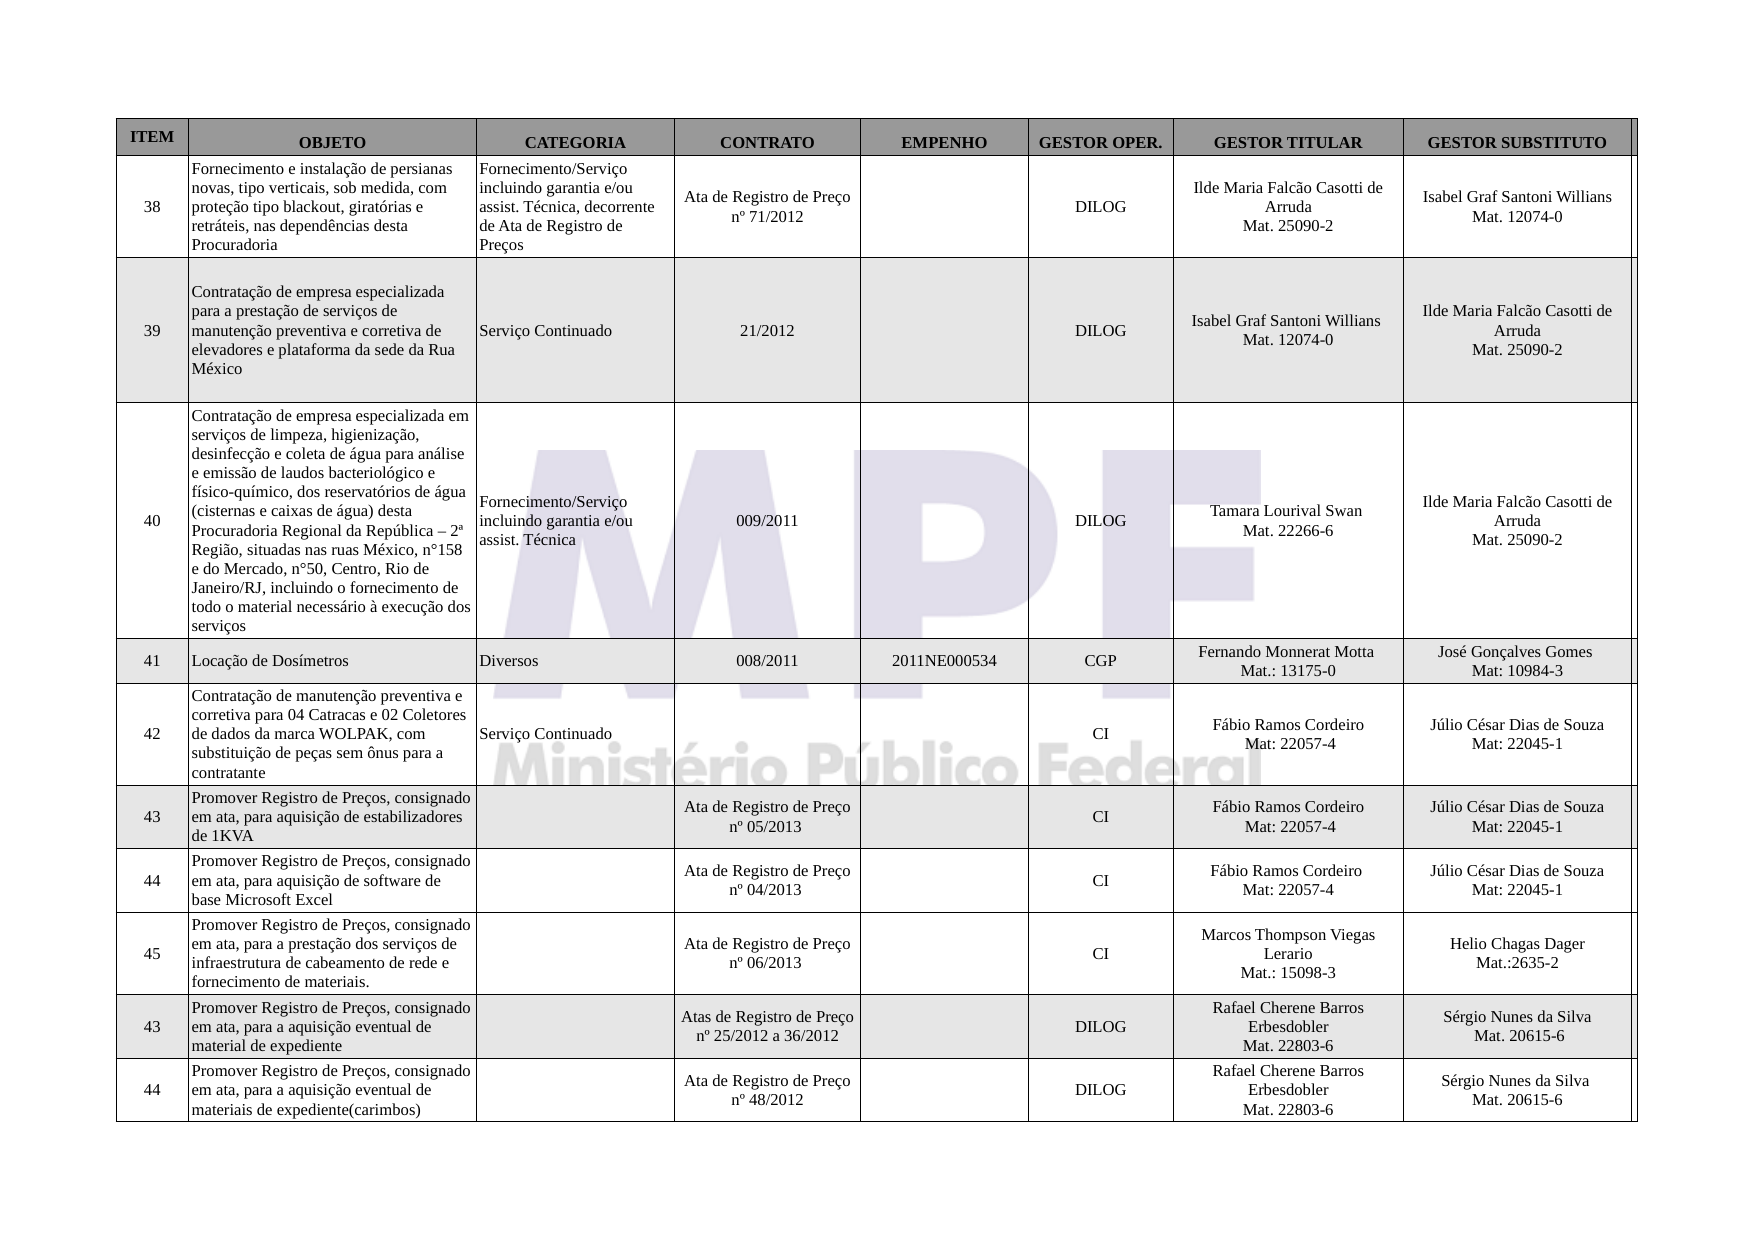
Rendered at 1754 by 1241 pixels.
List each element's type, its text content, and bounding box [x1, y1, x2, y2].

table_cell Júlio César Dias de Souza Mat: 22045-1 [1404, 849, 1631, 912]
table_cell [1632, 995, 1637, 1058]
table_header [1632, 119, 1637, 155]
table_cell [861, 156, 1028, 257]
table_cell 2011NE000534 [861, 639, 1028, 683]
table_cell CI [1029, 786, 1173, 848]
table_cell 41 [117, 639, 188, 683]
table_cell Helio Chagas Dager Mat.:2635-2 [1404, 913, 1631, 994]
table_cell CI [1029, 849, 1173, 912]
table_cell Promover Registro de Preços, consignado em ata, para aquisição de estabilizadores de 1KVA [189, 786, 476, 848]
table_cell [861, 684, 1028, 784]
table_cell 21/2012 [675, 258, 860, 402]
table_cell Rafael Cherene Barros Erbesdobler Mat. 22803-6 [1174, 995, 1403, 1058]
table_cell Atas de Registro de Preço nº 25/2012 a 36/2012 [675, 995, 860, 1058]
table_cell 009/2011 [675, 403, 860, 638]
table_cell DILOG [1029, 156, 1173, 257]
table_cell Ata de Registro de Preço nº 05/2013 [675, 786, 860, 848]
table_header OBJETO [189, 119, 476, 155]
table_cell José Gonçalves Gomes Mat: 10984-3 [1404, 639, 1631, 683]
table_cell Isabel Graf Santoni Willians Mat. 12074-0 [1174, 258, 1403, 402]
table_cell Ilde Maria Falcão Casotti de Arruda Mat. 25090-2 [1404, 403, 1631, 638]
table_cell Promover Registro de Preços, consignado em ata, para aquisição de software de base Microsoft Excel [189, 849, 476, 912]
table_cell [861, 1059, 1028, 1121]
table_cell Locação de Dosímetros [189, 639, 476, 683]
table_cell Fornecimento/Serviço incluindo garantia e/ou assist. Técnica, decorrente de Ata de Registro de Preços [477, 156, 674, 257]
table_cell CI [1029, 913, 1173, 994]
table_cell [1632, 639, 1637, 683]
table_cell Ilde Maria Falcão Casotti de Arruda Mat. 25090-2 [1174, 156, 1403, 257]
table_cell 42 [117, 684, 188, 784]
table_cell Marcos Thompson Viegas Lerario Mat.: 15098-3 [1174, 913, 1403, 994]
table_cell [1632, 258, 1637, 402]
table_cell 38 [117, 156, 188, 257]
table_cell Ata de Registro de Preço nº 06/2013 [675, 913, 860, 994]
table_cell [477, 786, 674, 848]
table_cell [1632, 403, 1637, 638]
table_cell CGP [1029, 639, 1173, 683]
table_cell [861, 995, 1028, 1058]
table_cell [861, 786, 1028, 848]
table_cell [477, 849, 674, 912]
table_cell Ata de Registro de Preço nº 71/2012 [675, 156, 860, 257]
table_cell [1632, 849, 1637, 912]
table_cell 43 [117, 995, 188, 1058]
table_cell Fornecimento/Serviço incluindo garantia e/ou assist. Técnica [477, 403, 674, 638]
table_cell 45 [117, 913, 188, 994]
table_cell DILOG [1029, 258, 1173, 402]
table_cell Contratação de manutenção preventiva e corretiva para 04 Catracas e 02 Coletores de dados da marca WOLPAK, com substituição de peças sem ônus para a contratante [189, 684, 476, 784]
table_cell Fábio Ramos Cordeiro Mat: 22057-4 [1174, 786, 1403, 848]
table_cell Promover Registro de Preços, consignado em ata, para a aquisição eventual de material de expediente [189, 995, 476, 1058]
table_cell Serviço Continuado [477, 258, 674, 402]
table_cell 40 [117, 403, 188, 638]
table_cell Rafael Cherene Barros Erbesdobler Mat. 22803-6 [1174, 1059, 1403, 1121]
table_cell Ilde Maria Falcão Casotti de Arruda Mat. 25090-2 [1404, 258, 1631, 402]
table_cell Júlio César Dias de Souza Mat: 22045-1 [1404, 684, 1631, 784]
table_cell 44 [117, 849, 188, 912]
table_cell Fábio Ramos Cordeiro Mat: 22057-4 [1174, 684, 1403, 784]
table_cell [477, 913, 674, 994]
table_cell 008/2011 [675, 639, 860, 683]
table_cell Sérgio Nunes da Silva Mat. 20615-6 [1404, 1059, 1631, 1121]
table_cell [477, 1059, 674, 1121]
table_header ITEM [117, 119, 188, 155]
table_cell DILOG [1029, 1059, 1173, 1121]
table_cell Serviço Continuado [477, 684, 674, 784]
table_cell Diversos [477, 639, 674, 683]
table_cell Ata de Registro de Preço nº 04/2013 [675, 849, 860, 912]
table_header CATEGORIA [477, 119, 674, 155]
table_header GESTOR SUBSTITUTO [1404, 119, 1631, 155]
table_cell [1632, 786, 1637, 848]
table_cell 44 [117, 1059, 188, 1121]
table_cell [477, 995, 674, 1058]
table_cell [861, 403, 1028, 638]
table_cell DILOG [1029, 403, 1173, 638]
table_header CONTRATO [675, 119, 860, 155]
table_cell [675, 684, 860, 784]
table_cell Tamara Lourival Swan Mat. 22266-6 [1174, 403, 1403, 638]
table_cell Contratação de empresa especializada para a prestação de serviços de manutenção preventiva e corretiva de elevadores e plataforma da sede da Rua México [189, 258, 476, 402]
table_cell 39 [117, 258, 188, 402]
table_cell Fornecimento e instalação de persianas novas, tipo verticais, sob medida, com proteção tipo blackout, giratórias e retráteis, nas dependências desta Procuradoria [189, 156, 476, 257]
table_cell Promover Registro de Preços, consignado em ata, para a aquisição eventual de materiais de expediente(carimbos) [189, 1059, 476, 1121]
table_cell [861, 258, 1028, 402]
table_cell Sérgio Nunes da Silva Mat. 20615-6 [1404, 995, 1631, 1058]
table_cell Promover Registro de Preços, consignado em ata, para a prestação dos serviços de infraestrutura de cabeamento de rede e fornecimento de materiais. [189, 913, 476, 994]
table_cell Fábio Ramos Cordeiro Mat: 22057-4 [1174, 849, 1403, 912]
table_cell CI [1029, 684, 1173, 784]
table_header GESTOR TITULAR [1174, 119, 1403, 155]
table_cell [1632, 684, 1637, 784]
table_cell Ata de Registro de Preço nº 48/2012 [675, 1059, 860, 1121]
table_cell [1632, 1059, 1637, 1121]
table_cell Contratação de empresa especializada em serviços de limpeza, higienização, desinfecção e coleta de água para análise e emissão de laudos bacteriológico e físico-químico, dos reservatórios de água (cisternas e caixas de água) desta Procuradoria Regional da República – 2ª Região, situadas nas ruas México, n°158 e do Mercado, n°50, Centro, Rio de Janeiro/RJ, incluindo o fornecimento de todo o material necessário à execução dos serviços [189, 403, 476, 638]
table_cell Isabel Graf Santoni Willians Mat. 12074-0 [1404, 156, 1631, 257]
table_header GESTOR OPER. [1029, 119, 1173, 155]
table_cell 43 [117, 786, 188, 848]
table_cell [1632, 913, 1637, 994]
table_header EMPENHO [861, 119, 1028, 155]
table_cell Fernando Monnerat Motta Mat.: 13175-0 [1174, 639, 1403, 683]
table_cell [861, 913, 1028, 994]
table_cell Júlio César Dias de Souza Mat: 22045-1 [1404, 786, 1631, 848]
table_cell [1632, 156, 1637, 257]
table_cell DILOG [1029, 995, 1173, 1058]
table_cell [861, 849, 1028, 912]
